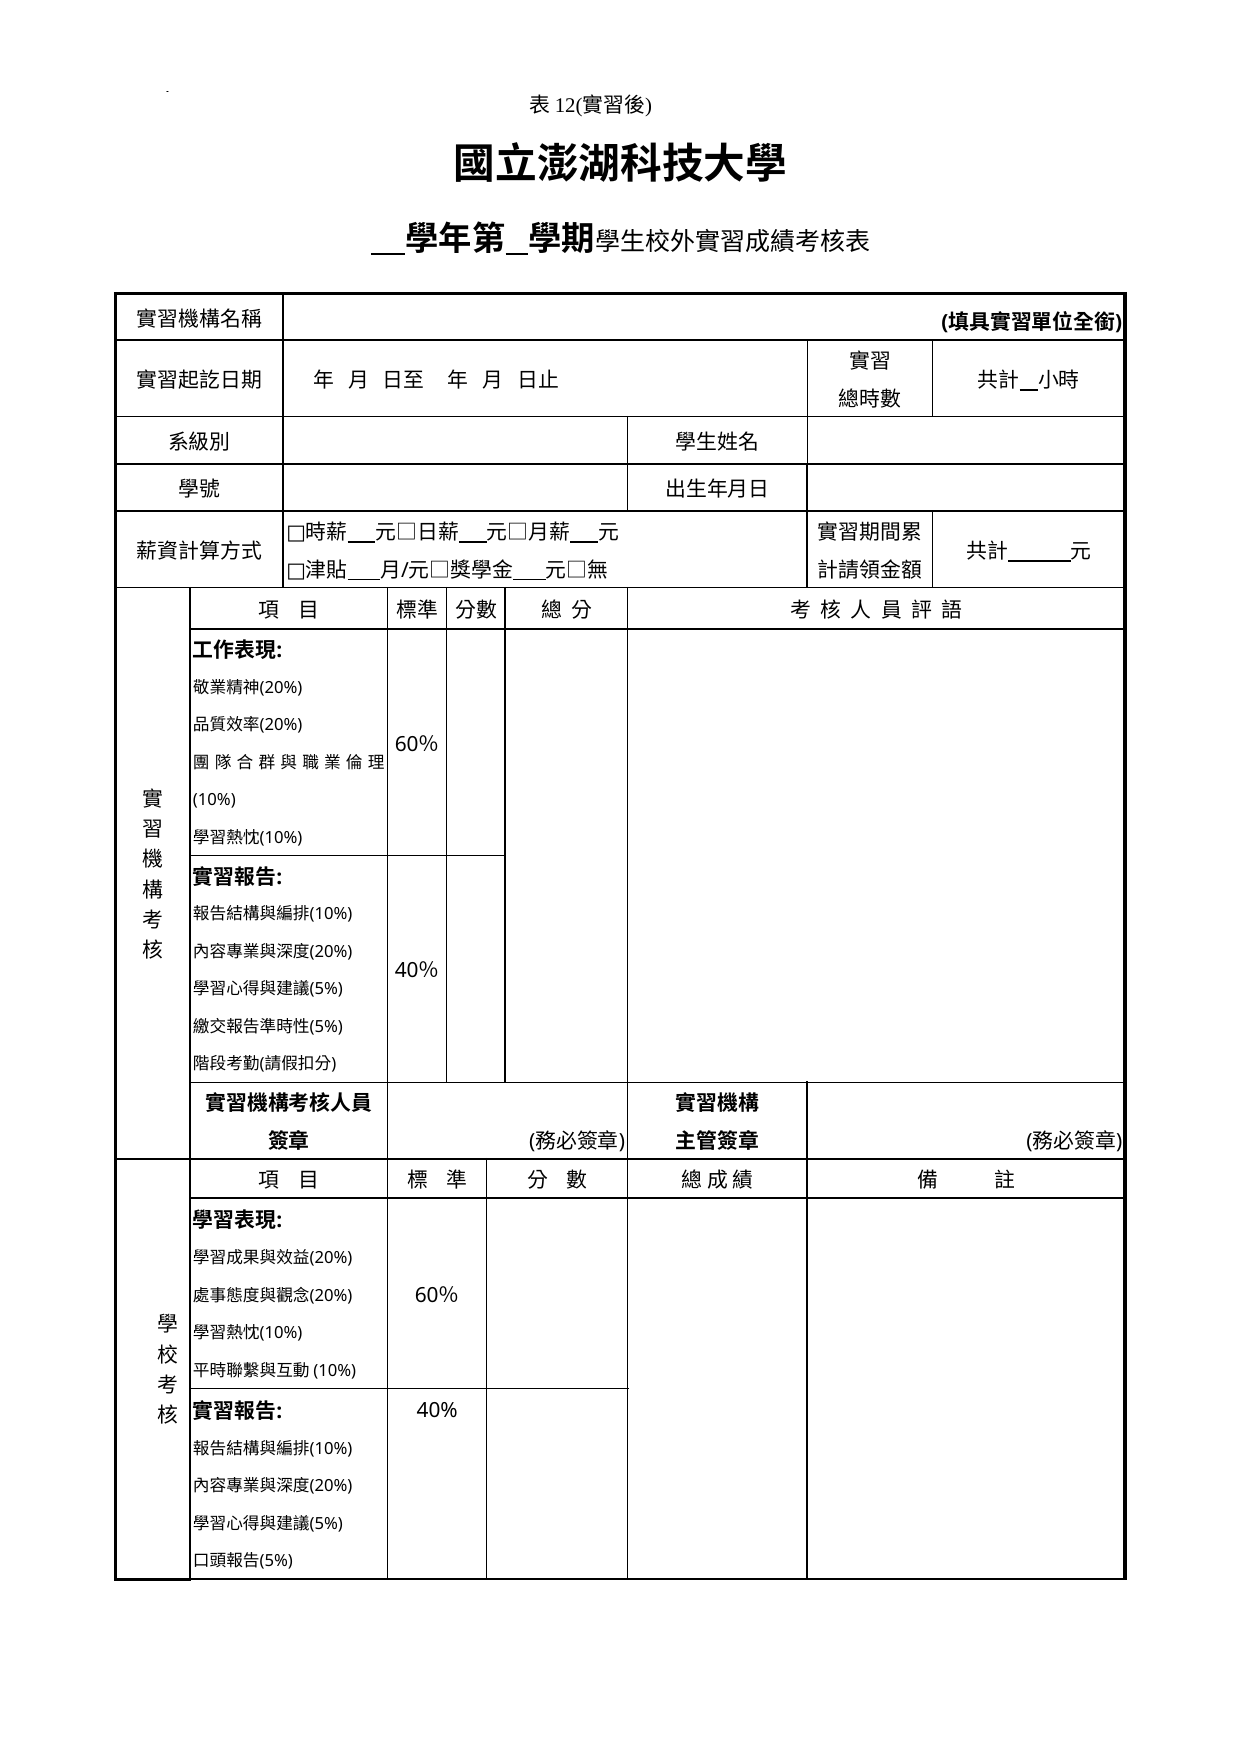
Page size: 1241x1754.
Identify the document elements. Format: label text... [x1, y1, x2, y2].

table_cell [447, 630, 504, 855]
table_cell 總 成 績 [628, 1160, 806, 1197]
table_cell 分數 [447, 588, 504, 628]
table_cell 實習機構考核人員 簽章 [191, 1083, 387, 1158]
table_cell [506, 630, 627, 1081]
table_cell 學生姓名 [628, 417, 807, 463]
table_cell (務必簽章) [808, 1083, 1123, 1158]
table_cell □時薪 元□日薪 元□月薪 元 □津貼 月/元□獎學金 元□無 [284, 512, 806, 587]
table_cell 實 習 機 構 考 核 [117, 588, 189, 1158]
text 國立澎湖科技大學 [118, 123, 1122, 198]
table_cell 學 校 考 核 [117, 1160, 189, 1578]
table_cell 總 分 [506, 588, 627, 628]
table_cell 60％ [388, 630, 446, 855]
table_cell 共計 元 [933, 512, 1123, 587]
table_header (填具實習單位全銜) [284, 295, 1123, 339]
text 表十一一 [155, 83, 192, 91]
table_cell 學習表現: 學習成果與效益(20%) 處事態度與觀念(20%) 學習熱忱(10%) 平時聯繫與互動 (10%) [191, 1199, 387, 1388]
table_cell 出生年月日 [628, 465, 806, 510]
table_cell [628, 630, 1123, 1081]
table_cell [808, 465, 1123, 510]
table_cell 分 數 [487, 1160, 627, 1197]
table_cell 實習期間累計請領金額 [808, 512, 932, 587]
table_cell 工作表現: 敬業精神(20%) 品質效率(20%) 團隊合群與職業倫理(10%) 學習熱忱(10%) [191, 630, 387, 855]
table_cell [447, 856, 504, 1081]
table_cell 實習機構 主管簽章 [628, 1083, 806, 1158]
table_cell 實習報告: 報告結構與編排(10%) 內容專業與深度(20%) 學習心得與建議(5%) 口頭報告(5%) [191, 1389, 387, 1578]
table_cell 標準 [388, 588, 446, 628]
table_cell 實習 總時數 [808, 341, 932, 416]
table_cell 實習起訖日期 [117, 341, 282, 416]
table_cell [487, 1389, 627, 1578]
text 學年第 學期學生校外實習成績考核表 [118, 198, 1122, 273]
table_cell 40% [388, 1389, 486, 1578]
table_cell [284, 417, 627, 463]
table_cell [284, 465, 627, 510]
table_cell 共計 小時 [933, 341, 1123, 416]
table_cell (務必簽章) [388, 1083, 627, 1158]
table_cell 備 註 [808, 1160, 1123, 1197]
table_cell 項 目 [191, 588, 387, 628]
table_cell 年 月 日至 年 月 日止 [284, 341, 807, 416]
table_cell [628, 1199, 806, 1578]
table_cell 項 目 [191, 1160, 387, 1197]
table_cell [808, 417, 1123, 463]
table_cell 薪資計算方式 [117, 512, 282, 587]
table_cell 標 準 [388, 1160, 486, 1197]
table_cell 考 核 人 員 評 語 [628, 588, 1123, 628]
table_cell 系級別 [117, 417, 282, 463]
table_cell 40％ [388, 856, 446, 1081]
table_cell [487, 1199, 627, 1388]
table_cell 60％ [388, 1199, 486, 1388]
table_header 實習機構名稱 [117, 295, 282, 339]
table_cell 學號 [117, 465, 282, 510]
table_cell 實習報告: 報告結構與編排(10%) 內容專業與深度(20%) 學習心得與建議(5%) 繳交報告準時性(5%) 階段考勤(請假扣分) [191, 856, 387, 1081]
table_cell [808, 1199, 1123, 1578]
